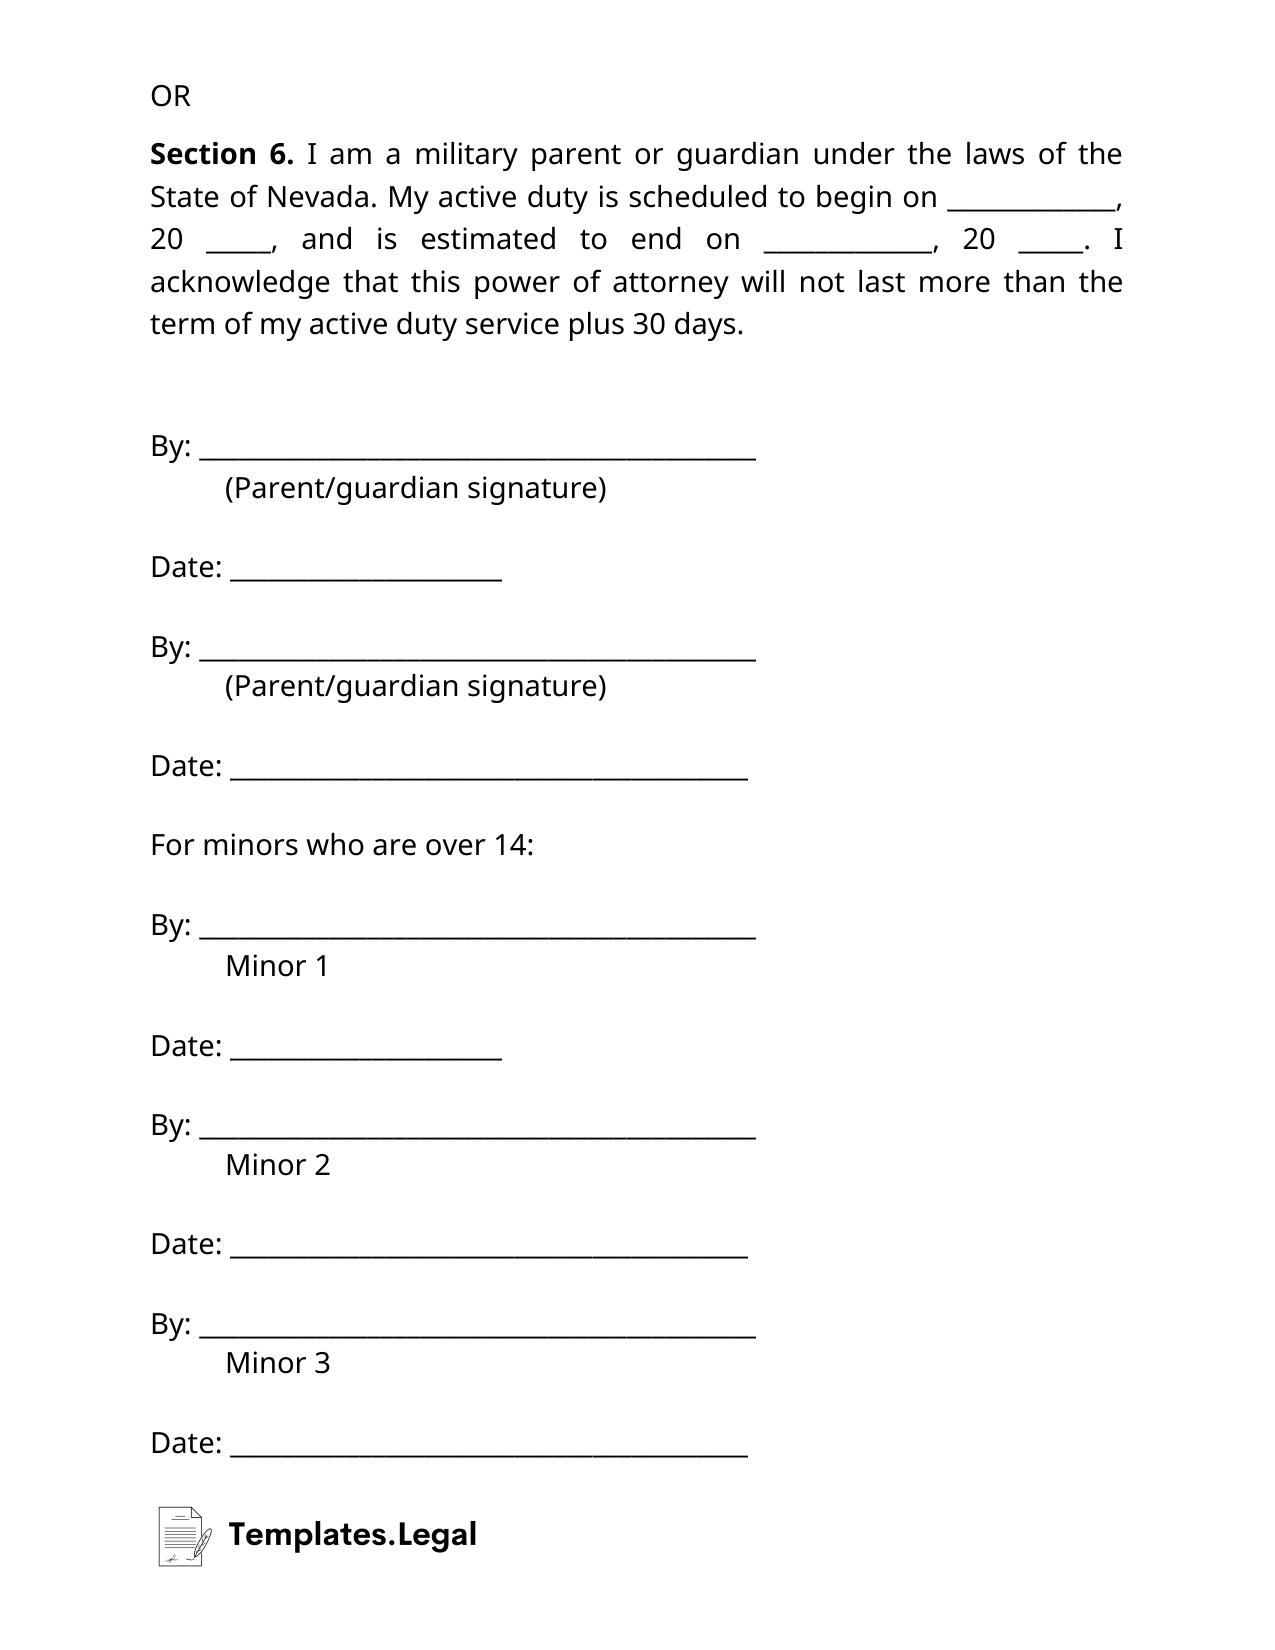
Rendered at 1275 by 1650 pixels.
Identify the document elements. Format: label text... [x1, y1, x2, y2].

text (Parent/guardian signature) [150, 666, 1125, 705]
text Minor 2 [150, 1144, 1125, 1184]
text By: ___________________________________________ [150, 425, 1125, 465]
text Minor 3 [150, 1343, 1125, 1382]
text For minors who are over 14: [150, 824, 1125, 864]
text Date: _____________________ [150, 547, 1125, 586]
text Date: ________________________________________ [150, 1422, 1125, 1462]
text Section 6. I am a military parent or guardian under the laws of the State of Nevada. My active duty is scheduled to begin on _____________, 20 _____, and is estimated to end on _____________, 20 _____. I acknowledge that this power of attorney will not last more than the term of my active duty service plus 30 days. [150, 134, 1125, 343]
text Date: _____________________ [150, 1025, 1125, 1065]
text By: ___________________________________________ [150, 626, 1125, 666]
text By: ___________________________________________ [150, 1303, 1125, 1343]
text By: ___________________________________________ [150, 904, 1125, 943]
text Date: ________________________________________ [150, 1223, 1125, 1263]
text Minor 1 [150, 946, 1125, 985]
text OR [150, 75, 1125, 115]
text (Parent/guardian signature) [150, 467, 1125, 507]
text By: ___________________________________________ [150, 1104, 1125, 1144]
text Date: ________________________________________ [150, 745, 1125, 785]
